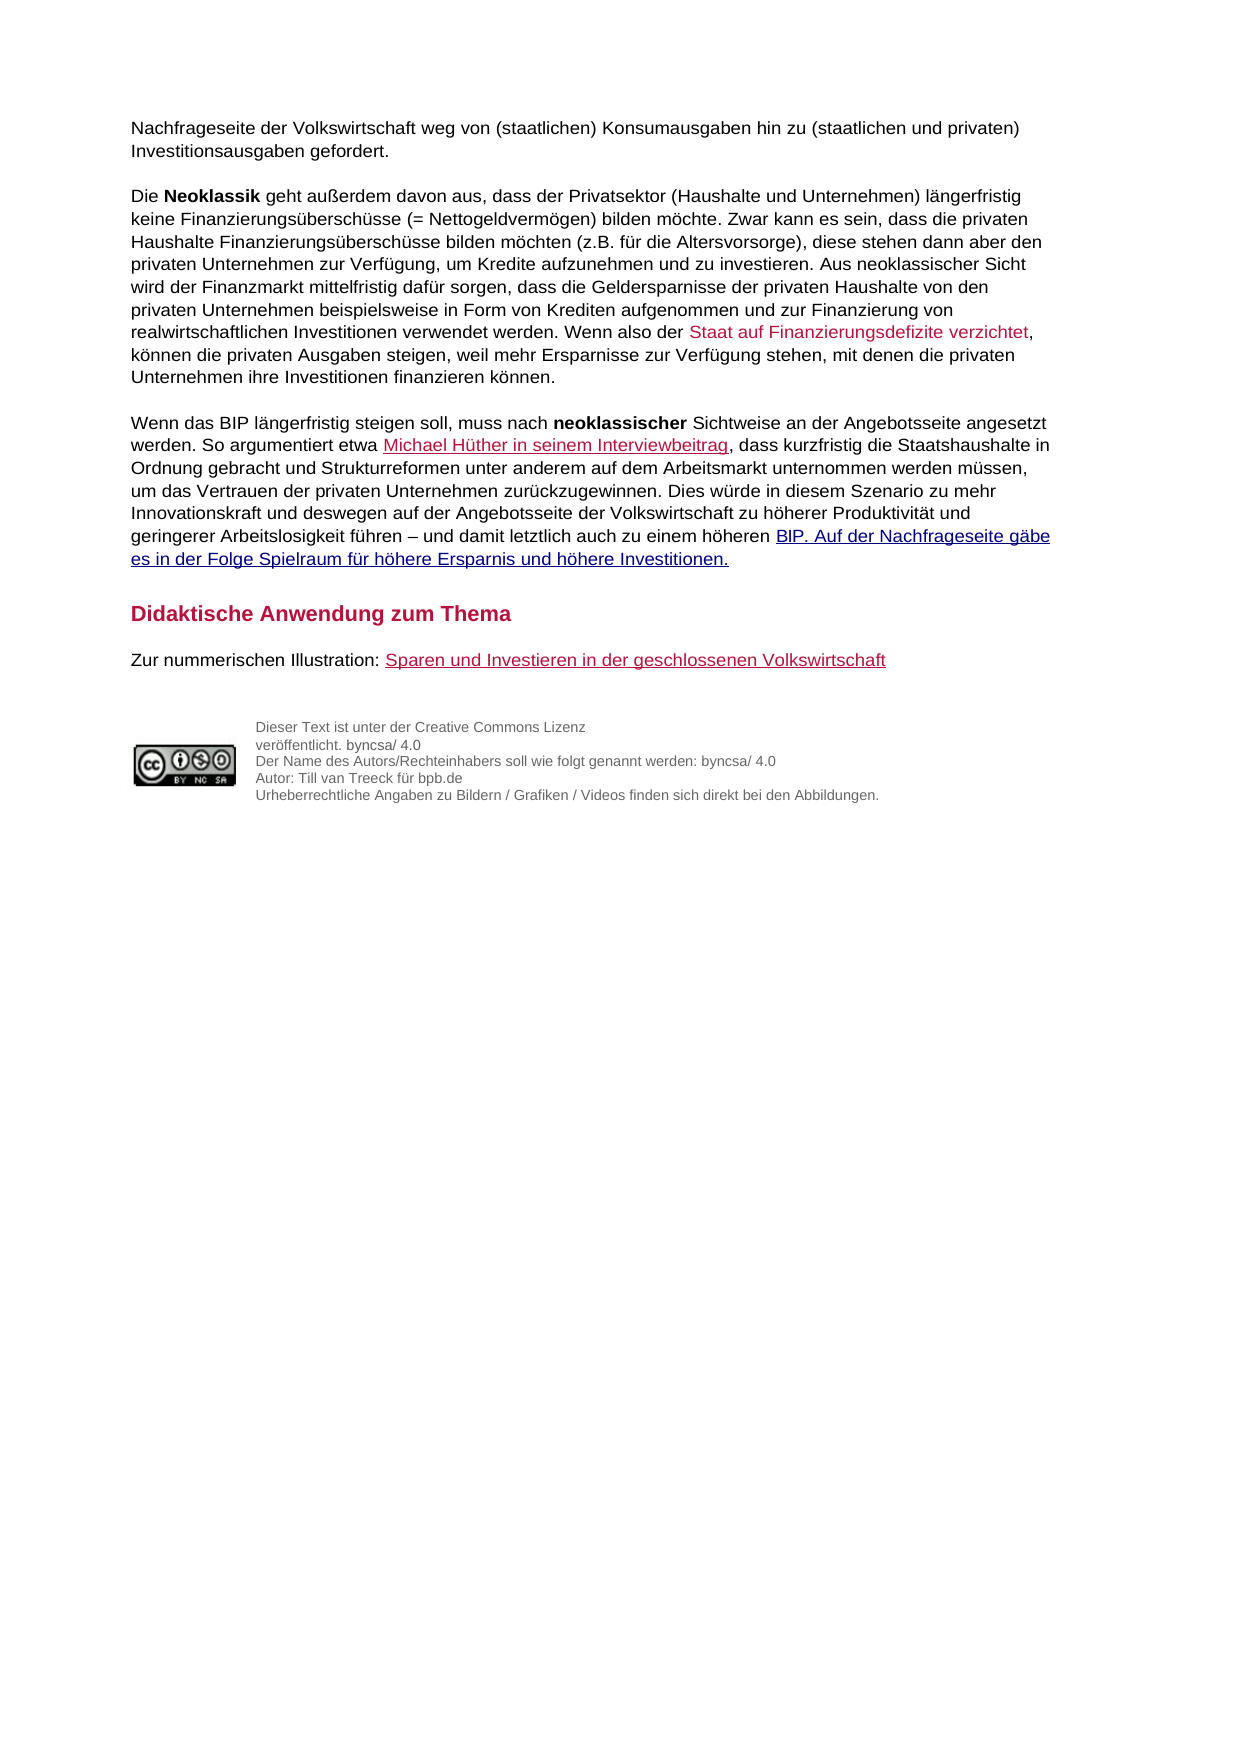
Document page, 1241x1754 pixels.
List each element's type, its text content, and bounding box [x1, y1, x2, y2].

text Der Name des Autors/Rechteinhabers soll wie folgt genannt werden: byncsa/ 4.0 [256, 753, 1122, 770]
text Zur nummerischen Illustration: Sparen und Investieren in der geschlossenen Volkswirtschaft [131, 649, 1122, 670]
text Urheberrechtliche Angaben zu Bildern / Grafiken / Videos finden sich direkt bei den Abbildungen. [256, 787, 1122, 803]
text Autor: Till van Treeck für bpb.de [256, 770, 1122, 786]
picture [119, 711, 256, 812]
text Nachfrageseite der Volkswirtschaft weg von (staatlichen) Konsumausgaben hin zu (staatlichen und privaten) Investitionsausgaben gefordert. [131, 118, 1057, 161]
text Dieser Text ist unter der Creative Commons Lizenz veröffentlicht. byncsa/ 4.0 [256, 717, 675, 753]
text Wenn das BIP längerfristig steigen soll, muss nach neoklassischer Sichtweise an der Angebotsseite angesetzt werden. So argumentiert etwa Michael Hüther in seinem Interviewbeitrag, dass kurzfristig die Staatshaushalte in Ordnung gebracht und Strukturreformen unter anderem auf dem Arbeitsmarkt unternommen werden müssen, um das Vertrauen der privaten Unternehmen zurückzugewinnen. Dies würde in diesem Szenario zu mehr Innovationskraft und deswegen auf der Angebotsseite der Volkswirtschaft zu höherer Produktivität und geringerer Arbeitslosigkeit führen – und damit letztlich auch zu einem höheren BIP. Auf der Nachfrageseite gäbe es in der Folge Spielraum für höhere Ersparnis und höhere Investitionen. [131, 413, 1051, 569]
text Die Neoklassik geht außerdem davon aus, dass der Privatsektor (Haushalte und Unternehmen) längerfristig keine Finanzierungsüberschüsse (= Nettogeldvermögen) bilden möchte. Zwar kann es sein, dass die privaten Haushalte Finanzierungsüberschüsse bilden möchten (z.B. für die Altersvorsorge), diese stehen dann aber den privaten Unternehmen zur Verfügung, um Kredite aufzunehmen und zu investieren. Aus neoklassischer Sicht wird der Finanzmarkt mittelfristig dafür sorgen, dass die Geldersparnisse der privaten Haushalte von den privaten Unternehmen beispielsweise in Form von Krediten aufgenommen und zur Finanzierung von realwirtschaftlichen Investitionen verwendet werden. Wenn also der Staat auf Finanzierungsdefizite verzichtet, können die privaten Ausgaben steigen, weil mehr Ersparnisse zur Verfügung stehen, mit denen die privaten Unternehmen ihre Investitionen finanzieren können. [131, 186, 1056, 387]
subtitle Didaktische Anwendung zum Thema [131, 601, 1122, 626]
